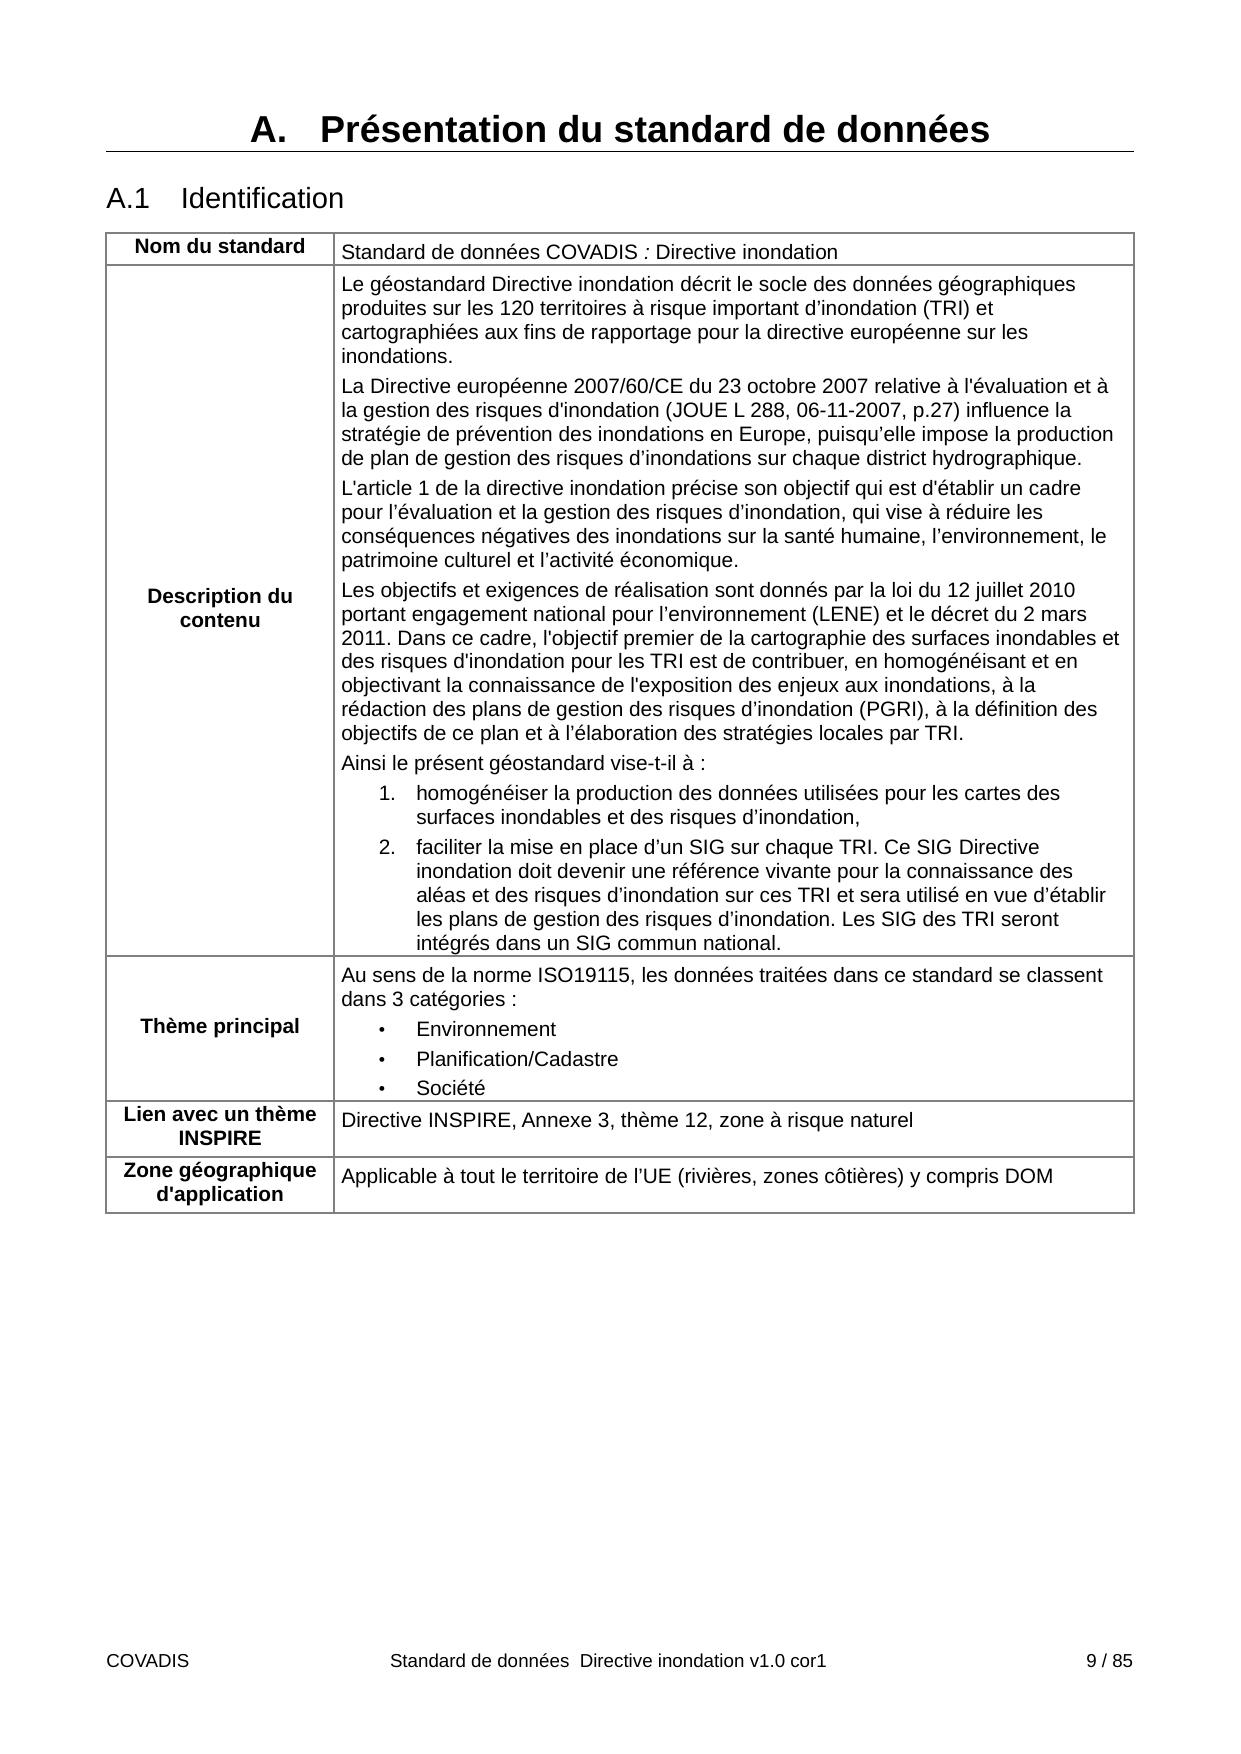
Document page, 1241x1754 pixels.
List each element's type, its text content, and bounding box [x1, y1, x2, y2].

table_cell Description du contenu [107, 266, 333, 954]
table_header Nom du standard [107, 234, 333, 264]
table_cell Lien avec un thème INSPIRE [107, 1102, 333, 1156]
table_cell Directive INSPIRE, Annexe 3, thème 12, zone à risque naturel [335, 1102, 1133, 1156]
table_cell Le géostandard Directive inondation décrit le socle des données géographiques produites sur les 120 territoires à risque important d’inondation (TRI) et cartographiées aux fins de rapportage pour la directive européenne sur les inondations. La Directive européenne 2007/60/CE du 23 octobre 2007 relative à l'évaluation et à la gestion des risques d'inondation (JOUE L 288, 06-11-2007, p.27) influence la stratégie de prévention des inondations en Europe, puisqu’elle impose la production de plan de gestion des risques d’inondations sur chaque district hydrographique. L'article 1 de la directive inondation précise son objectif qui est d'établir un cadre pour l’évaluation et la gestion des risques d’inondation, qui vise à réduire les conséquences négatives des inondations sur la santé humaine, l’environnement, le patrimoine culturel et l’activité économique. Les objectifs et exigences de réalisation sont donnés par la loi du 12 juillet 2010 portant engagement national pour l’environnement (LENE) et le décret du 2 mars 2011. Dans ce cadre, l'objectif premier de la cartographie des surfaces inondables et des risques d'inondation pour les TRI est de contribuer, en homogénéisant et en objectivant la connaissance de l'exposition des enjeux aux inondations, à la rédaction des plans de gestion des risques d’inondation (PGRI), à la définition des objectifs de ce plan et à l’élaboration des stratégies locales par TRI. Ainsi le présent géostandard vise-t-il à : homogénéiser la production des données utilisées pour les cartes des surfaces inondables et des risques d’inondation, faciliter la mise en place d’un SIG sur chaque TRI. Ce SIG Directive inondation doit devenir une référence vivante pour la connaissance des aléas et des risques d’inondation sur ces TRI et sera utilisé en vue d’établir les plans de gestion des risques d’inondation. Les SIG des TRI seront intégrés dans un SIG commun national. [335, 266, 1133, 954]
table_cell Zone géographique d'application [107, 1158, 333, 1212]
title Présentation du standard de données [106, 107, 1134, 151]
table_cell Applicable à tout le territoire de l’UE (rivières, zones côtières) y compris DOM [335, 1158, 1133, 1212]
subtitle Identification [106, 181, 1134, 214]
table_cell Au sens de la norme ISO19115, les données traitées dans ce standard se classent dans 3 catégories : Environnement Planification/Cadastre Société [335, 957, 1133, 1100]
table_cell Thème principal [107, 957, 333, 1100]
table_header Standard de données COVADIS : Directive inondation [335, 234, 1133, 264]
